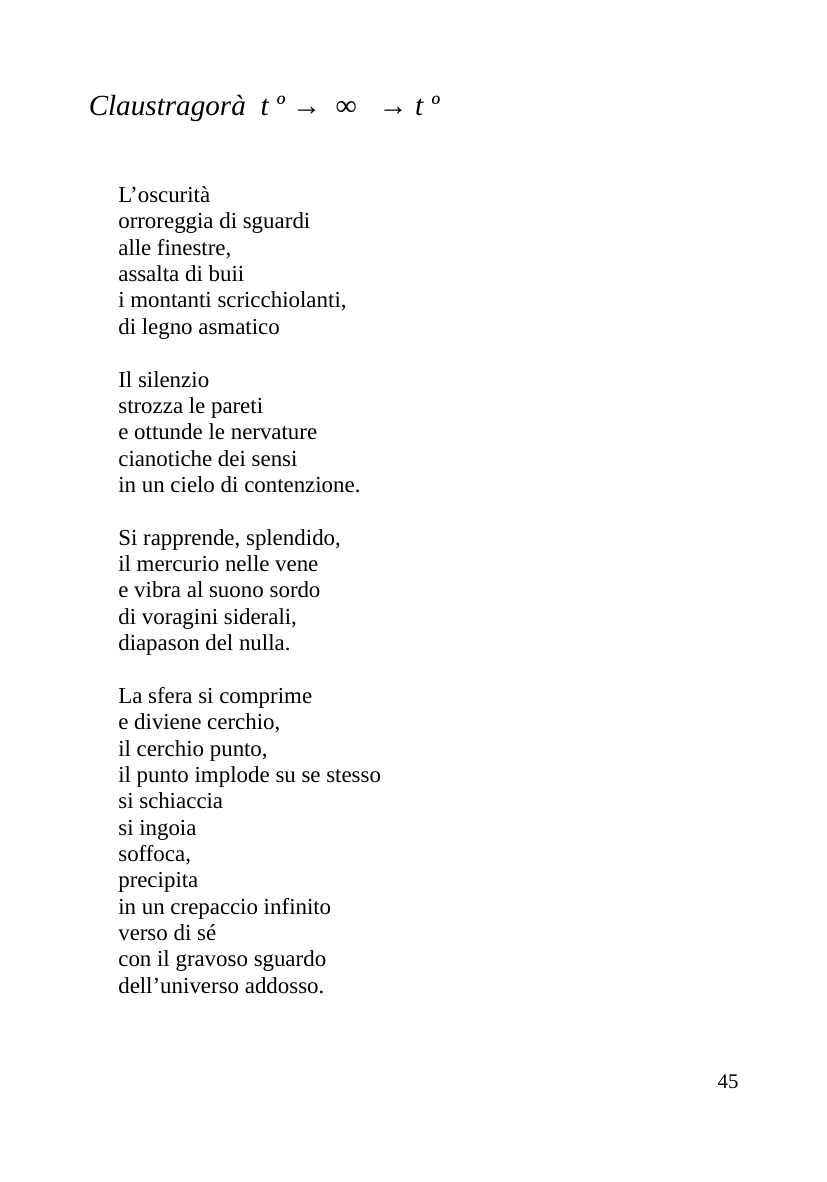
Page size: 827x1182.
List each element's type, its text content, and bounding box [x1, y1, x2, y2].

text i montanti scricchiolanti, [118, 287, 738, 313]
text in un cielo di contenzione. [118, 471, 738, 497]
text L’oscurità [118, 181, 738, 207]
text di legno asmatico [118, 313, 738, 339]
text il mercurio nelle vene [118, 550, 738, 576]
text strozza le pareti [118, 392, 738, 418]
text di voragini siderali, [118, 603, 738, 629]
text cianotiche dei sensi [118, 445, 738, 471]
text verso di sé [118, 919, 738, 945]
text dell’universo addosso. [118, 972, 738, 998]
text soffoca, [118, 840, 738, 866]
text con il gravoso sguardo [118, 945, 738, 972]
text il cerchio punto, [118, 734, 738, 761]
text Il silenzio [118, 366, 738, 392]
text precipita [118, 866, 738, 893]
text in un crepaccio infinito [118, 893, 738, 919]
text diapason del nulla. [118, 629, 738, 656]
text e ottunde le nervature [118, 418, 738, 445]
text assalta di buii [118, 260, 738, 287]
text Claustragorà t º → ∞ → t º [88, 88, 738, 122]
text e vibra al suono sordo [118, 576, 738, 603]
text Si rapprende, splendido, [118, 524, 738, 550]
text orroreggia di sguardi [118, 207, 738, 234]
text si schiaccia [118, 787, 738, 814]
text alle finestre, [118, 234, 738, 260]
text si ingoia [118, 814, 738, 840]
text La sfera si comprime [118, 682, 738, 708]
text e diviene cerchio, [118, 708, 738, 734]
text il punto implode su se stesso [118, 761, 738, 787]
